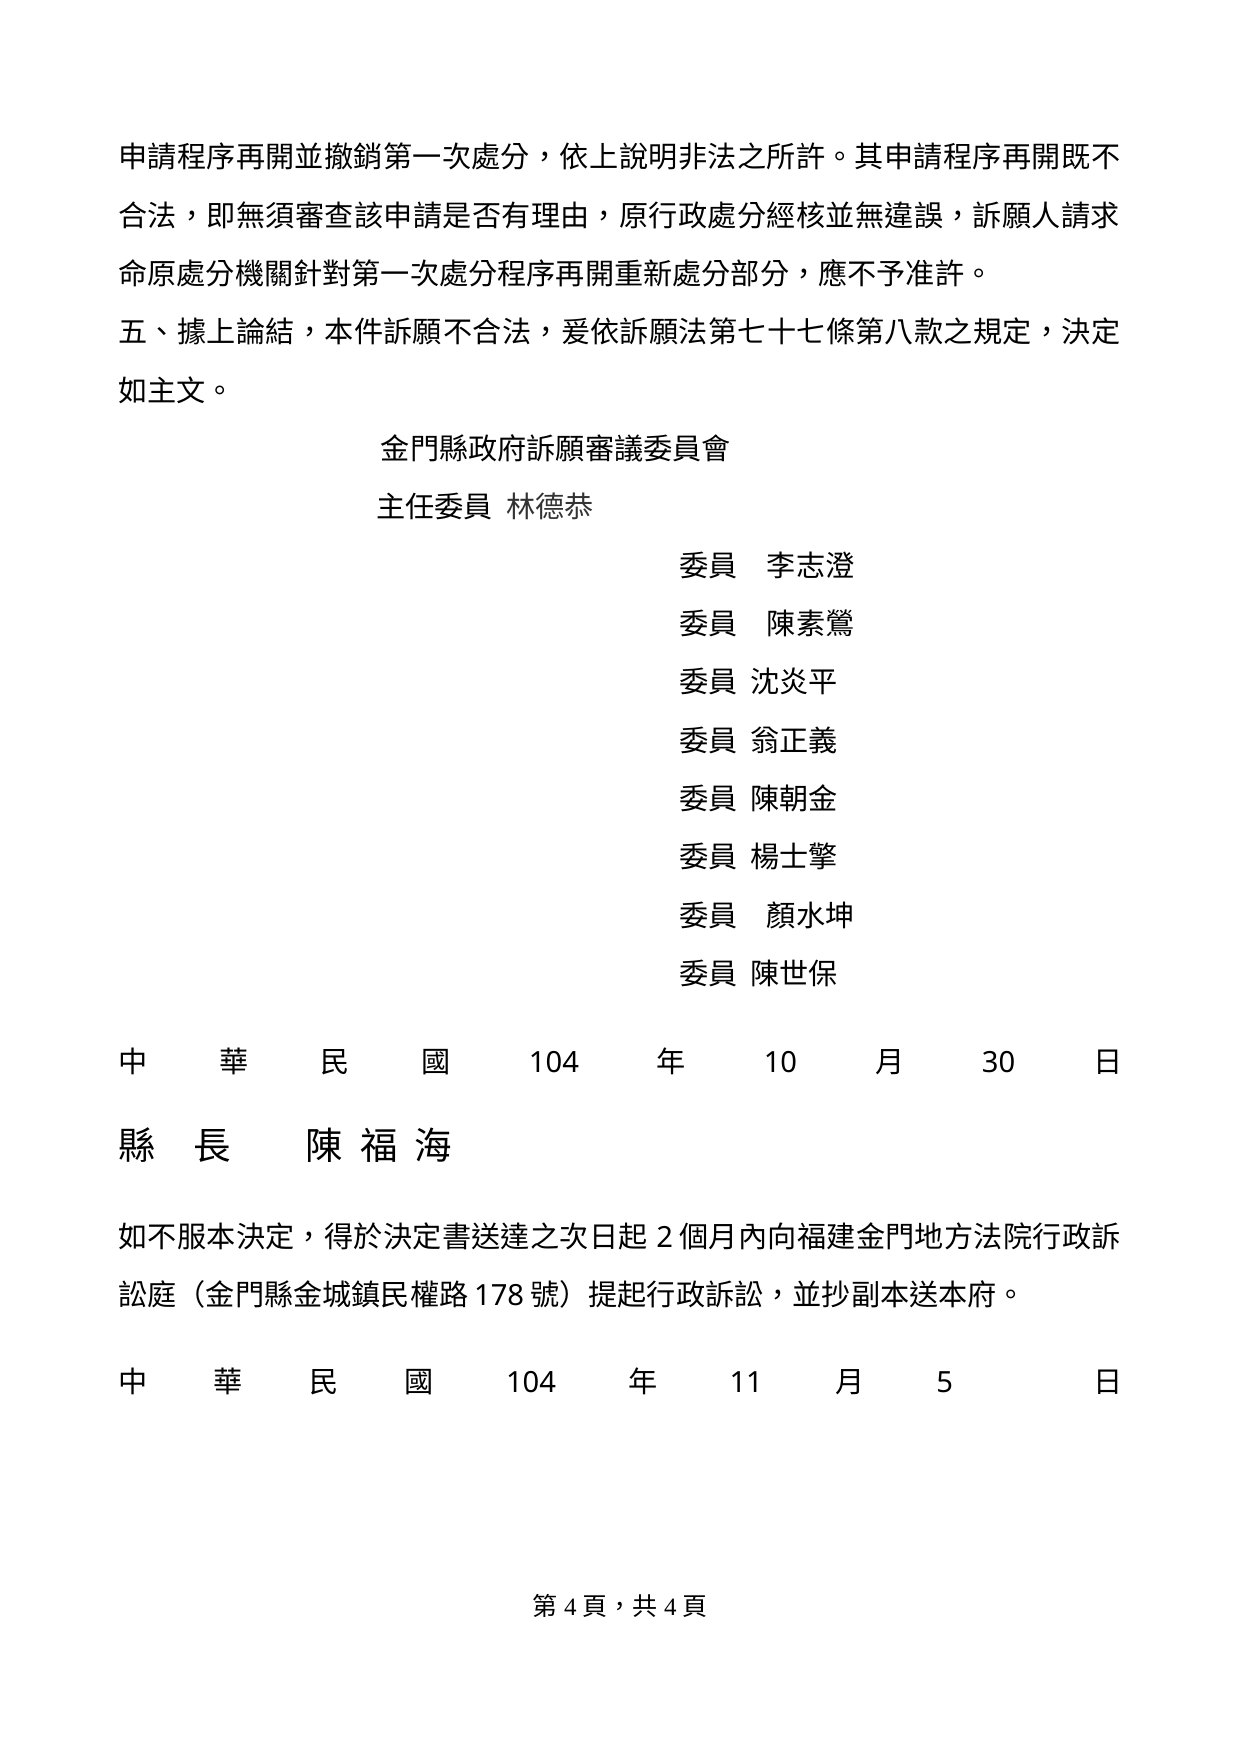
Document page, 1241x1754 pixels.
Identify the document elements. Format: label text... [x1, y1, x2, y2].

text 委員 李志澄 [679, 529, 1122, 588]
text 中華民國104年11月5 日 [118, 1346, 1122, 1404]
text 委員 顏水坤 [679, 879, 1122, 938]
text 委員 陳世保 [679, 938, 1122, 996]
text 四、另行政程序法行政程序法第一百二十八條第一項所稱「法定救濟期間經過後」，係指行政處分因法定救濟期間經過後，不能再以通常之救濟途徑，加以撤銷或變更，而發生形式確定力者而言。故非經實體判決確定之行政處分，符合上開規定者，當然得依上開規定申請重新進行行政程序，若經行政法院實體確定判決予以維持之行政處分，關係人可依再審程序謀求救濟，故不在重新進行行政程序之列。（參照法務部91年8月12日法律字第0910029335號函釋意旨特別精選）。本件經福建金門地方法院金城簡易庭認定事實後以適用社會秩序維護法第八十四條並無違誤，裁定駁回訴願人及訴外人等24人聲明異議，並因送達等因素於104年6月17日全案確定，此有福建金門地方法院金城簡易庭104年6月22日金院美秩城104城秩聲字第1號函影本附卷可稽，本案既已經實體判決，本不屬行政程序法第一百二十八條第一項「法定救濟期間經過後」之範疇，訴願人循行政程序法第一百二十八條第一項第三款向原行政處分機關申請程序再開並撤銷第一次處分，依上說明非法之所許。其申請程序再開既不合法，即無須審查該申請是否有理由，原行政處分經核並無違誤，訴願人請求命原處分機關針對第一次處分程序再開重新處分部分，應不予准許。 [118, 121, 1122, 296]
text 委員 陳素鶯 [679, 588, 1122, 646]
text 委員 楊士擎 [679, 821, 1122, 879]
text 委員 翁正義 [679, 704, 1122, 763]
text 主任委員 林德恭 [118, 471, 1122, 529]
text 縣 長 陳 福 海 [118, 1113, 1122, 1171]
text 金門縣政府訴願審議委員會 [118, 413, 1122, 471]
text 五、據上論結，本件訴願不合法，爰依訴願法第七十七條第八款之規定，決定如主文。 [118, 296, 1122, 413]
text 如不服本決定，得於決定書送達之次日起2個月內向福建金門地方法院行政訴訟庭（金門縣金城鎮民權路178號）提起行政訴訟，並抄副本送本府。 [118, 1200, 1122, 1317]
text 委員 陳朝金 [679, 763, 1122, 821]
text 中華民國104年10月30日 [118, 1025, 1122, 1084]
text 委員 沈炎平 [679, 646, 1122, 704]
